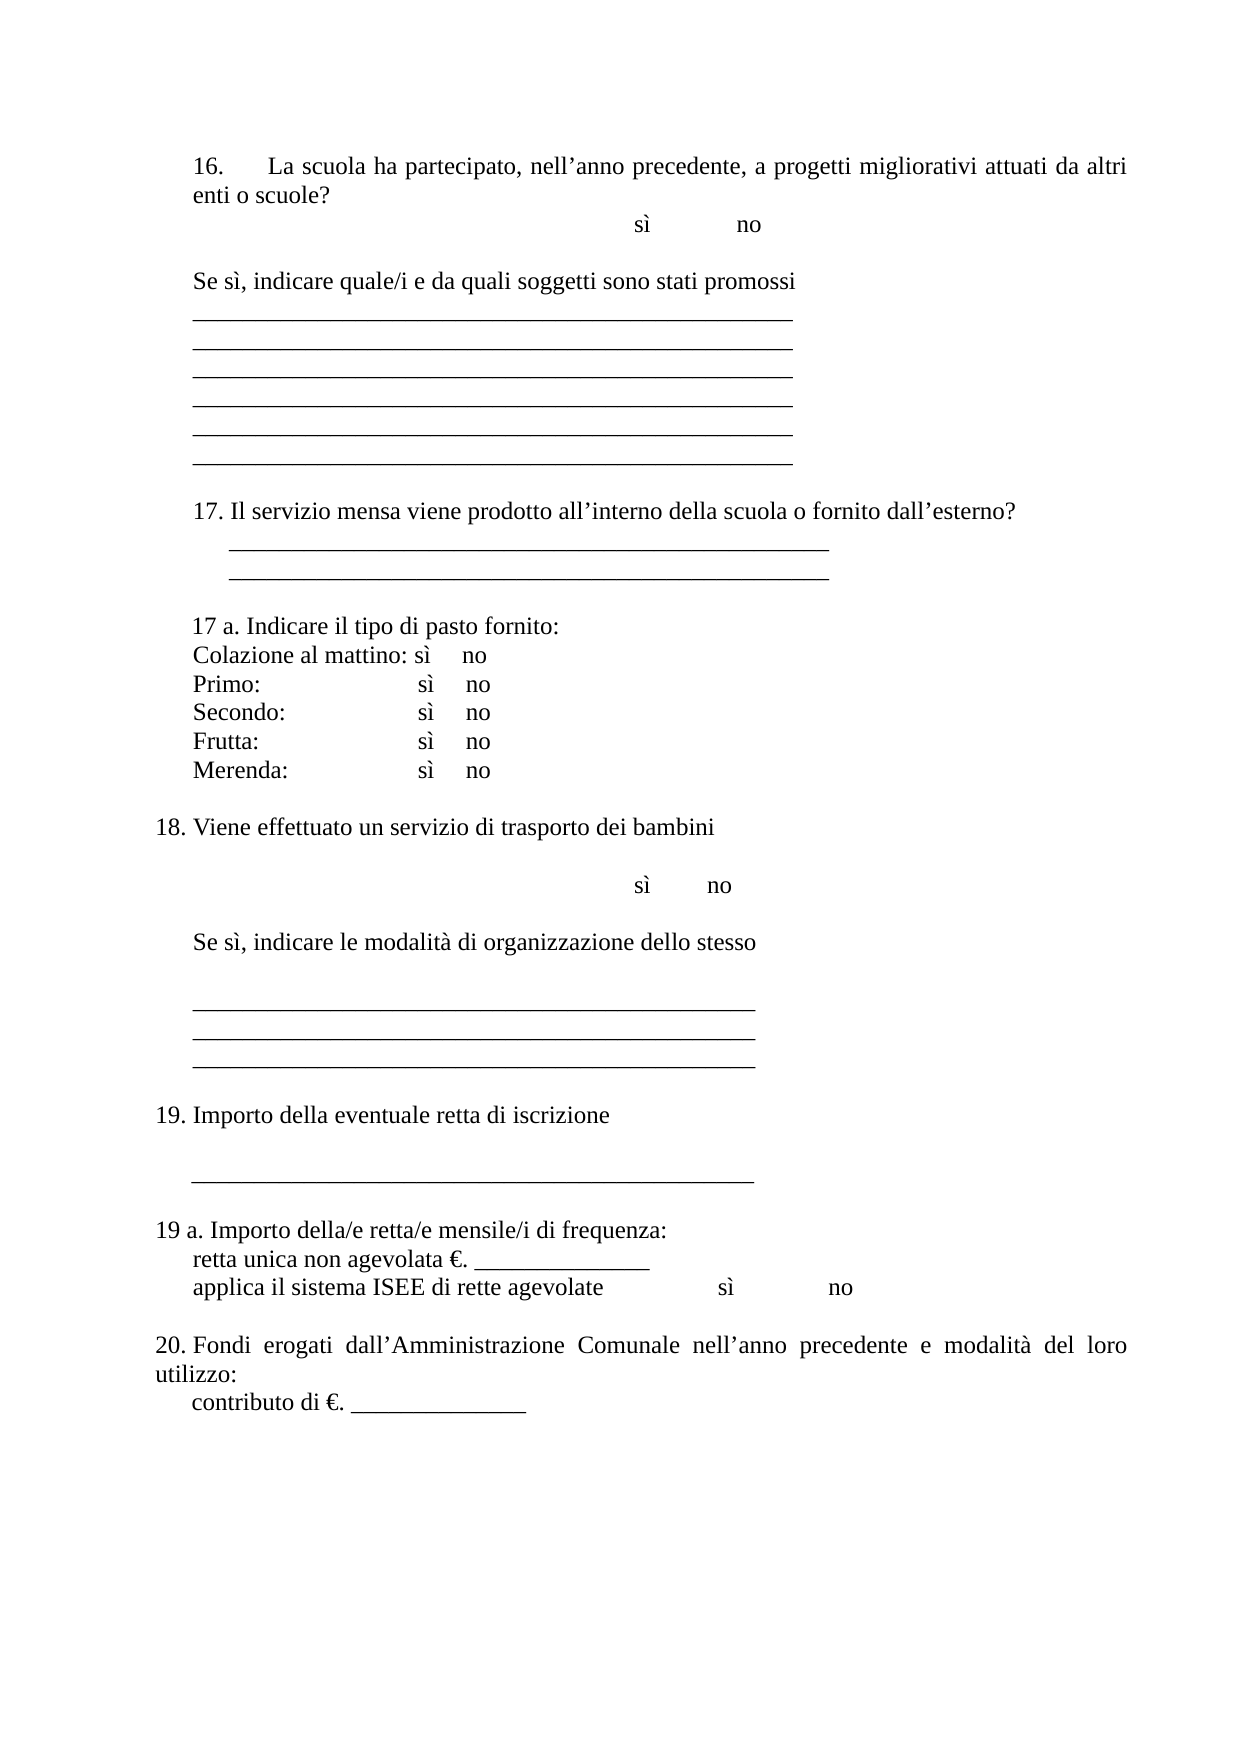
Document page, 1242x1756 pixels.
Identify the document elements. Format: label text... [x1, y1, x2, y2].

list Viene effettuato un servizio di trasporto dei bambini [155, 812, 1128, 841]
text 17. Il servizio mensa viene prodotto all’interno della scuola o fornito dall’esterno? [118, 496, 1128, 525]
text Frutta: sì no [191, 726, 1128, 755]
text ________________________________________________ [118, 381, 1128, 410]
text Colazione al mattino: sì no [191, 640, 1128, 669]
text applica il sistema ISEE di rette agevolate sì no [118, 1272, 1128, 1301]
text ________________________________________________ [118, 352, 1128, 381]
text Merenda: sì no [191, 755, 1128, 784]
text Se sì, indicare le modalità di organizzazione dello stesso [118, 927, 1128, 956]
list Importo della eventuale retta di iscrizione [155, 1100, 1128, 1129]
text _____________________________________________ [118, 985, 1128, 1014]
text contributo di €. ______________ [191, 1387, 1128, 1416]
list Fondi erogati dall’Amministrazione Comunale nell’anno precedente e modalità del loro utilizzo: [155, 1330, 1128, 1387]
text ________________________________________________ [118, 410, 1128, 439]
text sì no [634, 870, 1128, 899]
text ________________________________________________ [191, 525, 1128, 554]
text _____________________________________________ [118, 1014, 1128, 1042]
text ________________________________________________ [191, 554, 1128, 582]
text retta unica non agevolata €. ______________ [118, 1244, 1128, 1272]
list La scuola ha partecipato, nell’anno precedente, a progetti migliorativi attuati da altri enti o scuole? [193, 151, 1128, 209]
text Se sì, indicare quale/i e da quali soggetti sono stati promossi [118, 266, 1128, 295]
text 19 a. Importo della/e retta/e mensile/i di frequenza: [118, 1215, 1128, 1244]
text ________________________________________________ [118, 324, 1128, 352]
text ________________________________________________ [118, 439, 1128, 467]
text Secondo: sì no [191, 697, 1128, 726]
text 17 a. Indicare il tipo di pasto fornito: [191, 611, 1128, 640]
text Primo: sì no [191, 669, 1128, 697]
text ________________________________________________ [118, 295, 1128, 324]
text sì no [634, 209, 1128, 237]
text _____________________________________________ [118, 1042, 1128, 1071]
text _____________________________________________ [191, 1157, 1128, 1186]
